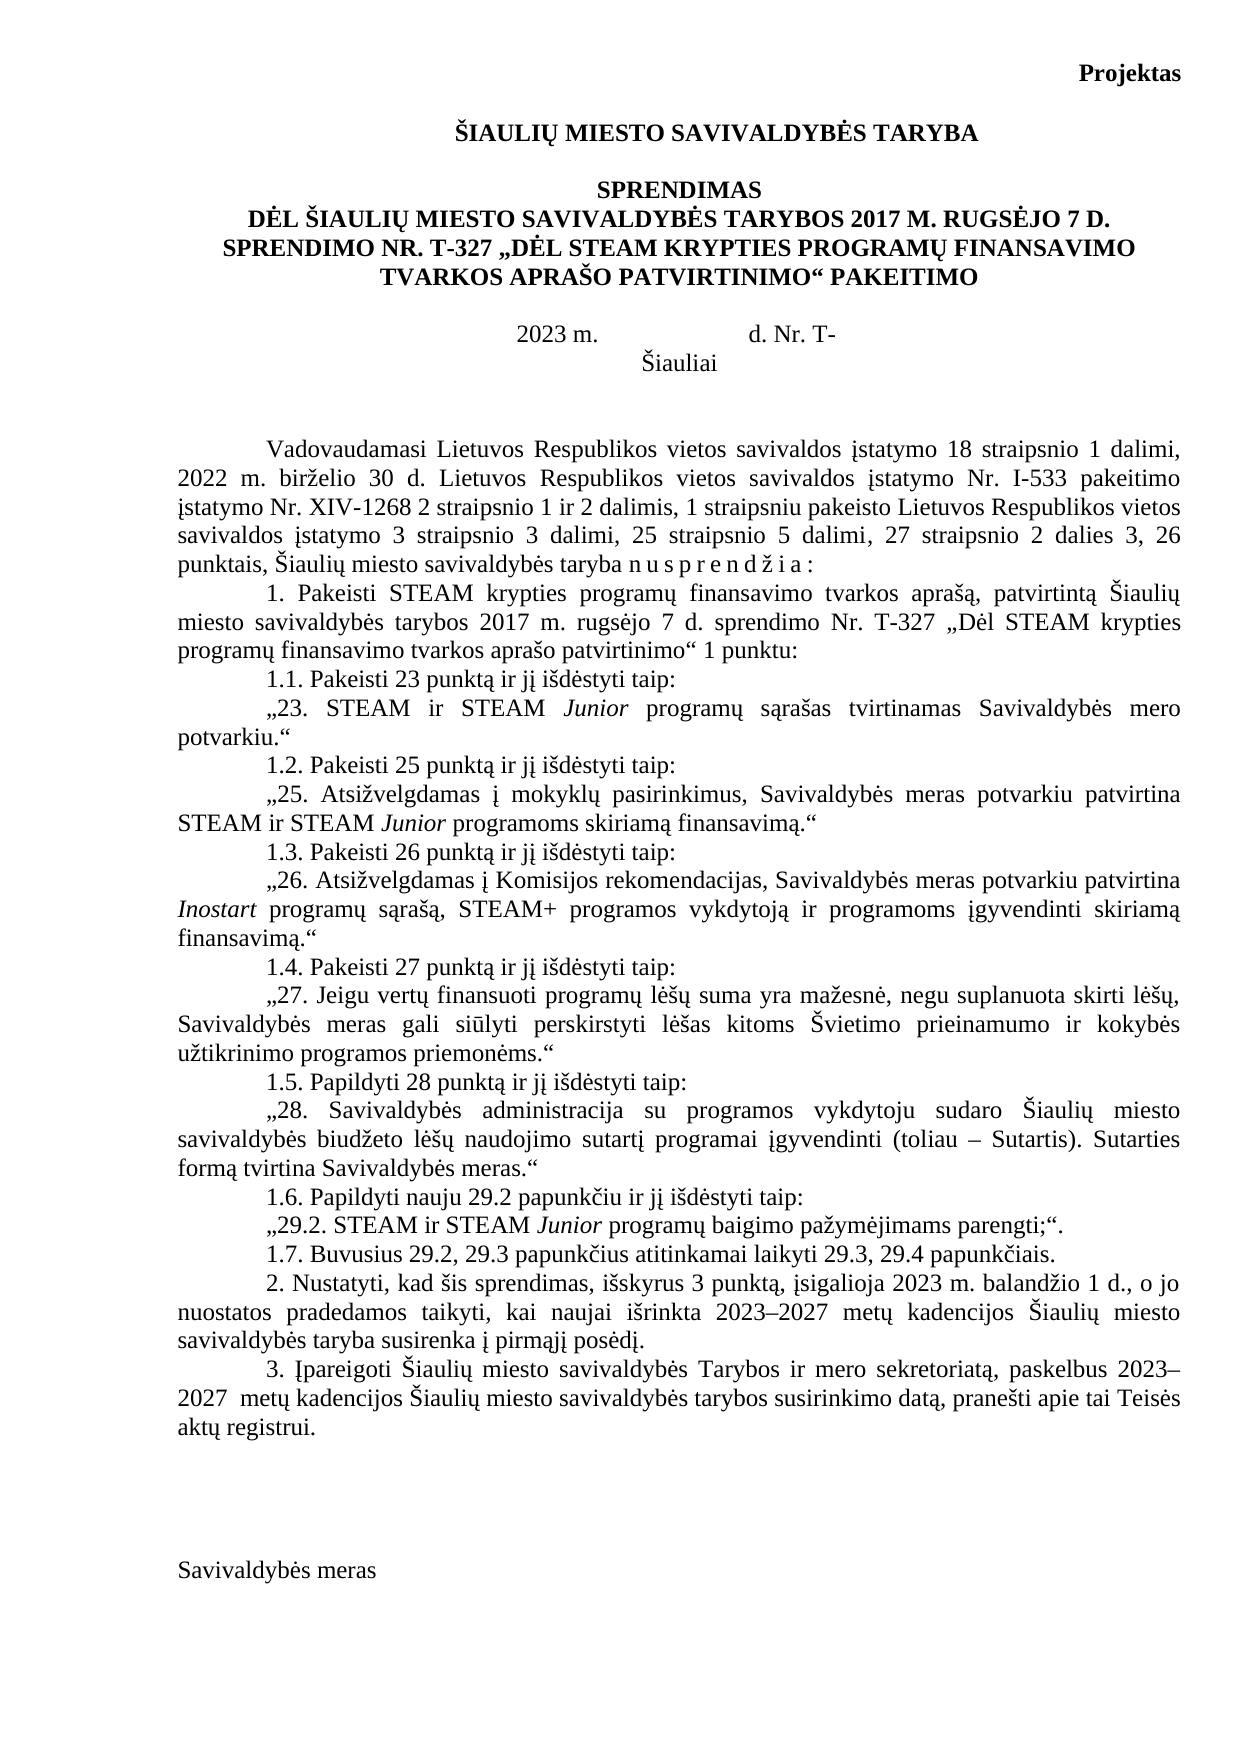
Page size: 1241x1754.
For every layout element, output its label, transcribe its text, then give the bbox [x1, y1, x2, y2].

text 1.1. Pakeisti 23 punktą ir jį išdėstyti taip: [177, 664, 1181, 693]
subtitle ŠIAULIŲ MIESTO SAVIVALDYBĖS TARYBA [177, 118, 1181, 147]
text 1.6. Papildyti nauju 29.2 papunkčiu ir jį išdėstyti taip: [177, 1182, 1181, 1211]
text „26. Atsižvelgdamas į Komisijos rekomendacijas, Savivaldybės meras potvarkiu patvirtina Inostart programų sąrašą, STEAM+ programos vykdytoją ir programoms įgyvendinti skiriamą finansavimą.“ [177, 866, 1181, 952]
text 1.2. Pakeisti 25 punktą ir jį išdėstyti taip: [177, 751, 1181, 779]
text „25. Atsižvelgdamas į mokyklų pasirinkimus, Savivaldybės meras potvarkiu patvirtina STEAM ir STEAM Junior programoms skiriamą finansavimą.“ [177, 779, 1181, 837]
text 1. Pakeisti STEAM krypties programų finansavimo tvarkos aprašą, patvirtintą Šiaulių miesto savivaldybės tarybos 2017 m. rugsėjo 7 d. sprendimo Nr. T-327 „Dėl STEAM krypties programų finansavimo tvarkos aprašo patvirtinimo“ 1 punktu: [177, 578, 1181, 664]
text DĖL ŠIAULIŲ MIESTO SAVIVALDYBĖS TARYBOS 2017 M. RUGSĖJO 7 D. SPRENDIMO NR. T-327 „DĖL STEAM KRYPTIES PROGRAMŲ FINANSAVIMO TVARKOS APRAŠO PATVIRTINIMO“ PAKEITIMO [177, 204, 1181, 291]
text 1.5. Papildyti 28 punktą ir jį išdėstyti taip: [177, 1067, 1181, 1096]
text „27. Jeigu vertų finansuoti programų lėšų suma yra mažesnė, negu suplanuota skirti lėšų, Savivaldybės meras gali siūlyti perskirstyti lėšas kitoms Švietimo prieinamumo ir kokybės užtikrinimo programos priemonėms.“ [177, 981, 1181, 1067]
text 3. Įpareigoti Šiaulių miesto savivaldybės Tarybos ir mero sekretoriatą, paskelbus 2023–2027 metų kadencijos Šiaulių miesto savivaldybės tarybos susirinkimo datą, pranešti apie tai Teisės aktų registrui. [177, 1354, 1181, 1441]
text Savivaldybės meras [177, 1556, 1181, 1584]
text „28. Savivaldybės administracija su programos vykdytoju sudaro Šiaulių miesto savivaldybės biudžeto lėšų naudojimo sutartį programai įgyvendinti (toliau – Sutartis). Sutarties formą tvirtina Savivaldybės meras.“ [177, 1096, 1181, 1182]
text 1.4. Pakeisti 27 punktą ir jį išdėstyti taip: [177, 952, 1181, 981]
text Šiauliai [177, 348, 1181, 377]
text 1.3. Pakeisti 26 punktą ir jį išdėstyti taip: [177, 837, 1181, 866]
text „23. STEAM ir STEAM Junior programų sąrašas tvirtinamas Savivaldybės mero potvarkiu.“ [177, 693, 1181, 751]
text 2023 m. d. Nr. T- [177, 319, 1181, 348]
text SPRENDIMAS [177, 176, 1181, 204]
text Vadovaudamasi Lietuvos Respublikos vietos savivaldos įstatymo 18 straipsnio 1 dalimi, 2022 m. birželio 30 d. Lietuvos Respublikos vietos savivaldos įstatymo Nr. I-533 pakeitimo įstatymo Nr. XIV-1268 2 straipsnio 1 ir 2 dalimis, 1 straipsniu pakeisto Lietuvos Respublikos vietos savivaldos įstatymo 3 straipsnio 3 dalimi, 25 straipsnio 5 dalimi, 27 straipsnio 2 dalies 3, 26 punktais, Šiaulių miesto savivaldybės taryba nusprendžia: [177, 434, 1181, 578]
text 1.7. Buvusius 29.2, 29.3 papunkčius atitinkamai laikyti 29.3, 29.4 papunkčiais. [177, 1239, 1181, 1268]
text 2. Nustatyti, kad šis sprendimas, išskyrus 3 punktą, įsigalioja 2023 m. balandžio 1 d., o jo nuostatos pradedamos taikyti, kai naujai išrinkta 2023–2027 metų kadencijos Šiaulių miesto savivaldybės taryba susirenka į pirmąjį posėdį. [177, 1268, 1181, 1354]
text „29.2. STEAM ir STEAM Junior programų baigimo pažymėjimams parengti;“. [177, 1211, 1181, 1239]
